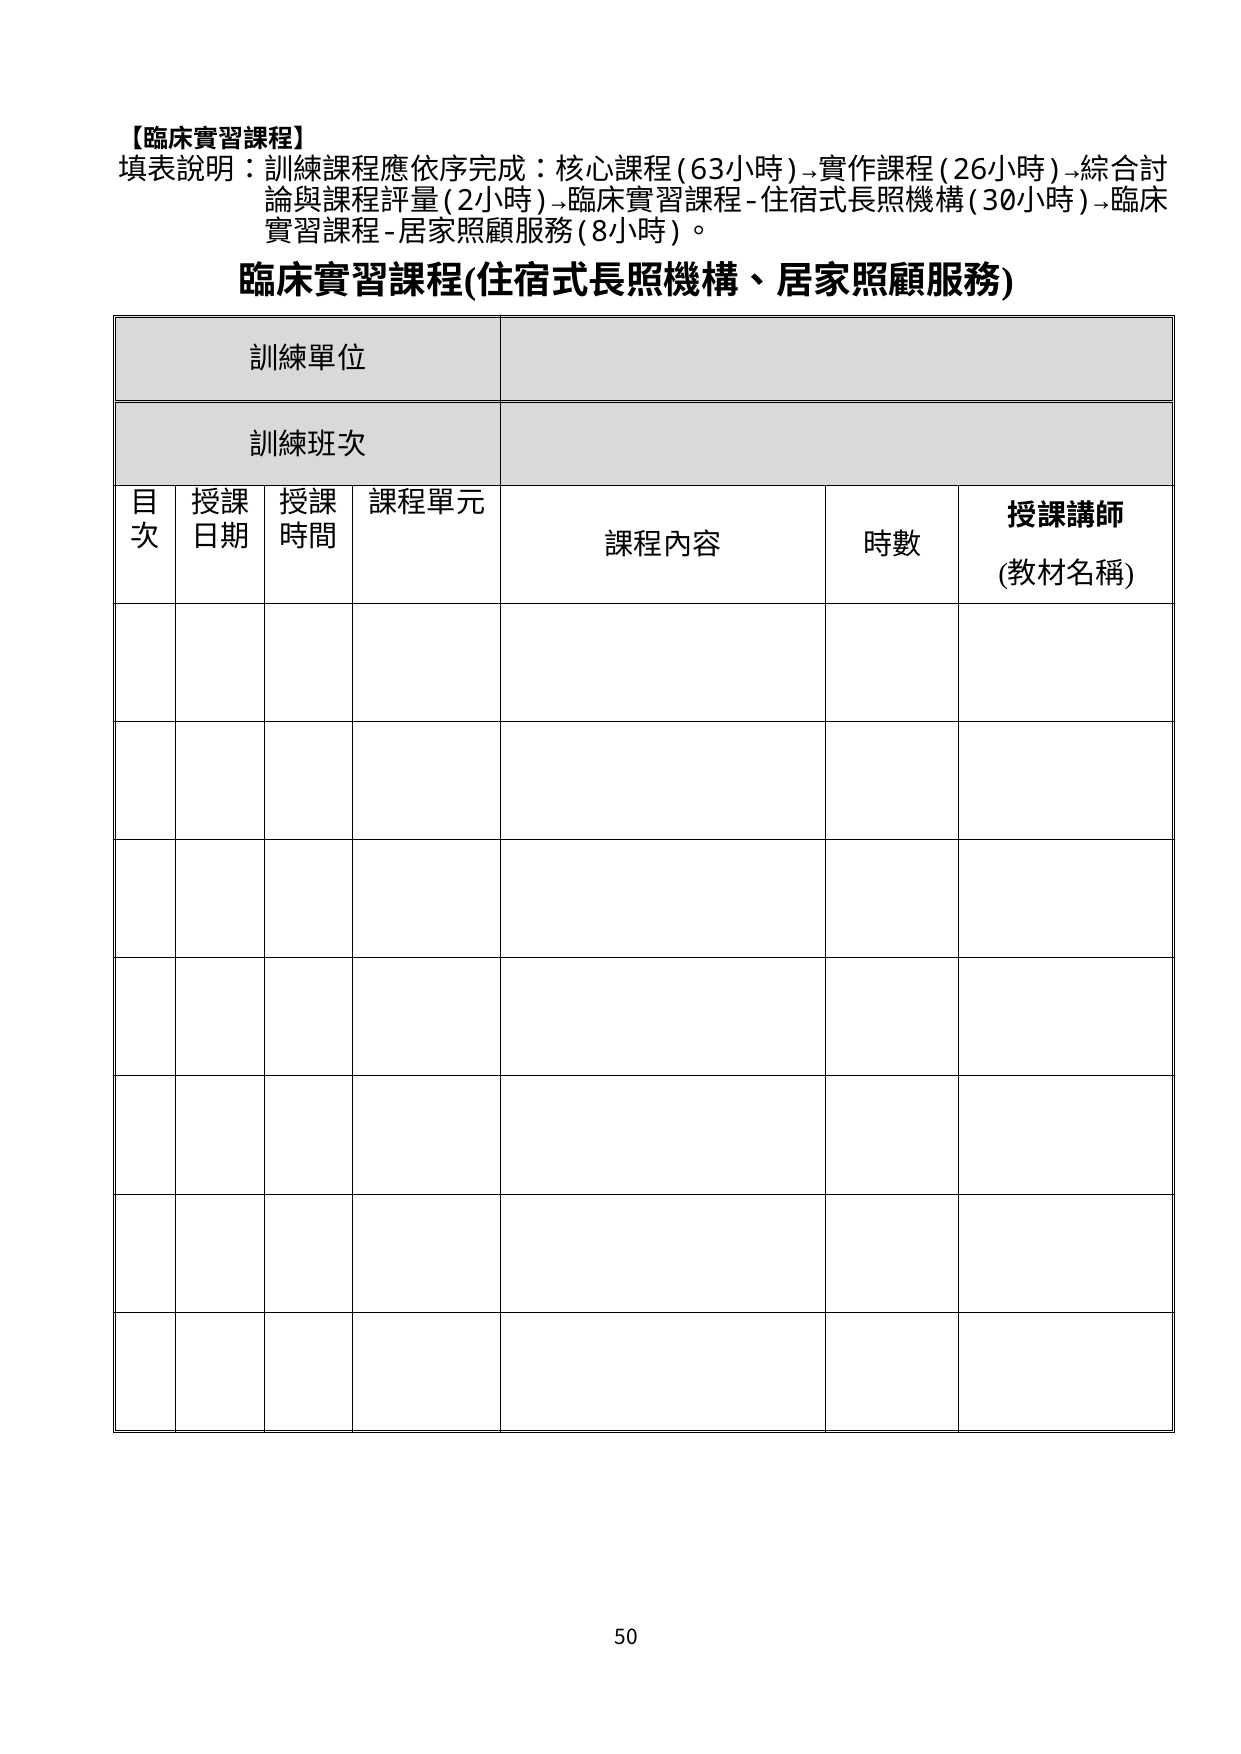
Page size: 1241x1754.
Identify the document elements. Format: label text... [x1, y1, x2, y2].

table_cell [501, 840, 825, 957]
table_cell [826, 840, 958, 957]
table_cell 授課講師 (教材名稱) [959, 486, 1172, 603]
table_cell [353, 958, 500, 1075]
table_cell [265, 1313, 352, 1430]
table_cell [959, 1313, 1172, 1430]
table_cell [265, 604, 352, 721]
table_header [501, 318, 1172, 400]
table_cell [116, 1195, 175, 1312]
table_cell [176, 958, 264, 1075]
table_cell [353, 604, 500, 721]
table_cell [353, 1076, 500, 1193]
table_cell 課程內容 [501, 486, 825, 603]
table_cell 訓練班次 [116, 403, 500, 485]
table_cell [265, 722, 352, 839]
table_cell 授課日期 [176, 486, 264, 603]
table_cell [959, 722, 1172, 839]
table_cell [501, 1076, 825, 1193]
table_header 訓練單位 [116, 318, 500, 400]
table_cell [959, 604, 1172, 721]
table_cell [176, 1195, 264, 1312]
table_cell [959, 840, 1172, 957]
table_cell [116, 1313, 175, 1430]
text 填表說明：訓練課程應依序完成：核心課程(63小時)→實作課程(26小時)→綜合討論與課程評量(2小時)→臨床實習課程-住宿式長照機構(30小時)→臨床實習課程-居家照顧服務(8小時)。 [118, 154, 1178, 248]
table_cell [959, 958, 1172, 1075]
table_cell [501, 1195, 825, 1312]
table_cell 時數 [826, 486, 958, 603]
table_cell [826, 1076, 958, 1193]
table_cell [353, 722, 500, 839]
table_cell [353, 840, 500, 957]
table_cell [176, 604, 264, 721]
table_cell [826, 604, 958, 721]
table_cell [116, 604, 175, 721]
table_cell [265, 958, 352, 1075]
table_cell [501, 604, 825, 721]
table_cell [826, 722, 958, 839]
table_cell [116, 840, 175, 957]
table_cell [265, 1195, 352, 1312]
table_cell [176, 1076, 264, 1193]
table_cell [826, 1313, 958, 1430]
table_cell [501, 958, 825, 1075]
table_cell [116, 722, 175, 839]
table_cell 課程單元 [353, 486, 500, 603]
text 臨床實習課程(住宿式長照機構、居家照顧服務) [118, 261, 1134, 302]
table_cell [176, 722, 264, 839]
table_cell 授課時間 [265, 486, 352, 603]
table_cell [826, 1195, 958, 1312]
table_cell [501, 722, 825, 839]
table_cell [116, 1076, 175, 1193]
table_cell [826, 958, 958, 1075]
table_cell [501, 1313, 825, 1430]
table_cell [959, 1076, 1172, 1193]
table_cell [501, 403, 1172, 485]
table_cell [353, 1313, 500, 1430]
table_cell [353, 1195, 500, 1312]
table_cell [116, 958, 175, 1075]
table_cell [176, 840, 264, 957]
table_cell [265, 1076, 352, 1193]
table_cell [959, 1195, 1172, 1312]
table_cell [176, 1313, 264, 1430]
text 【臨床實習課程】 [118, 118, 1134, 154]
table_cell [265, 840, 352, 957]
table_cell 目次 [116, 486, 175, 603]
